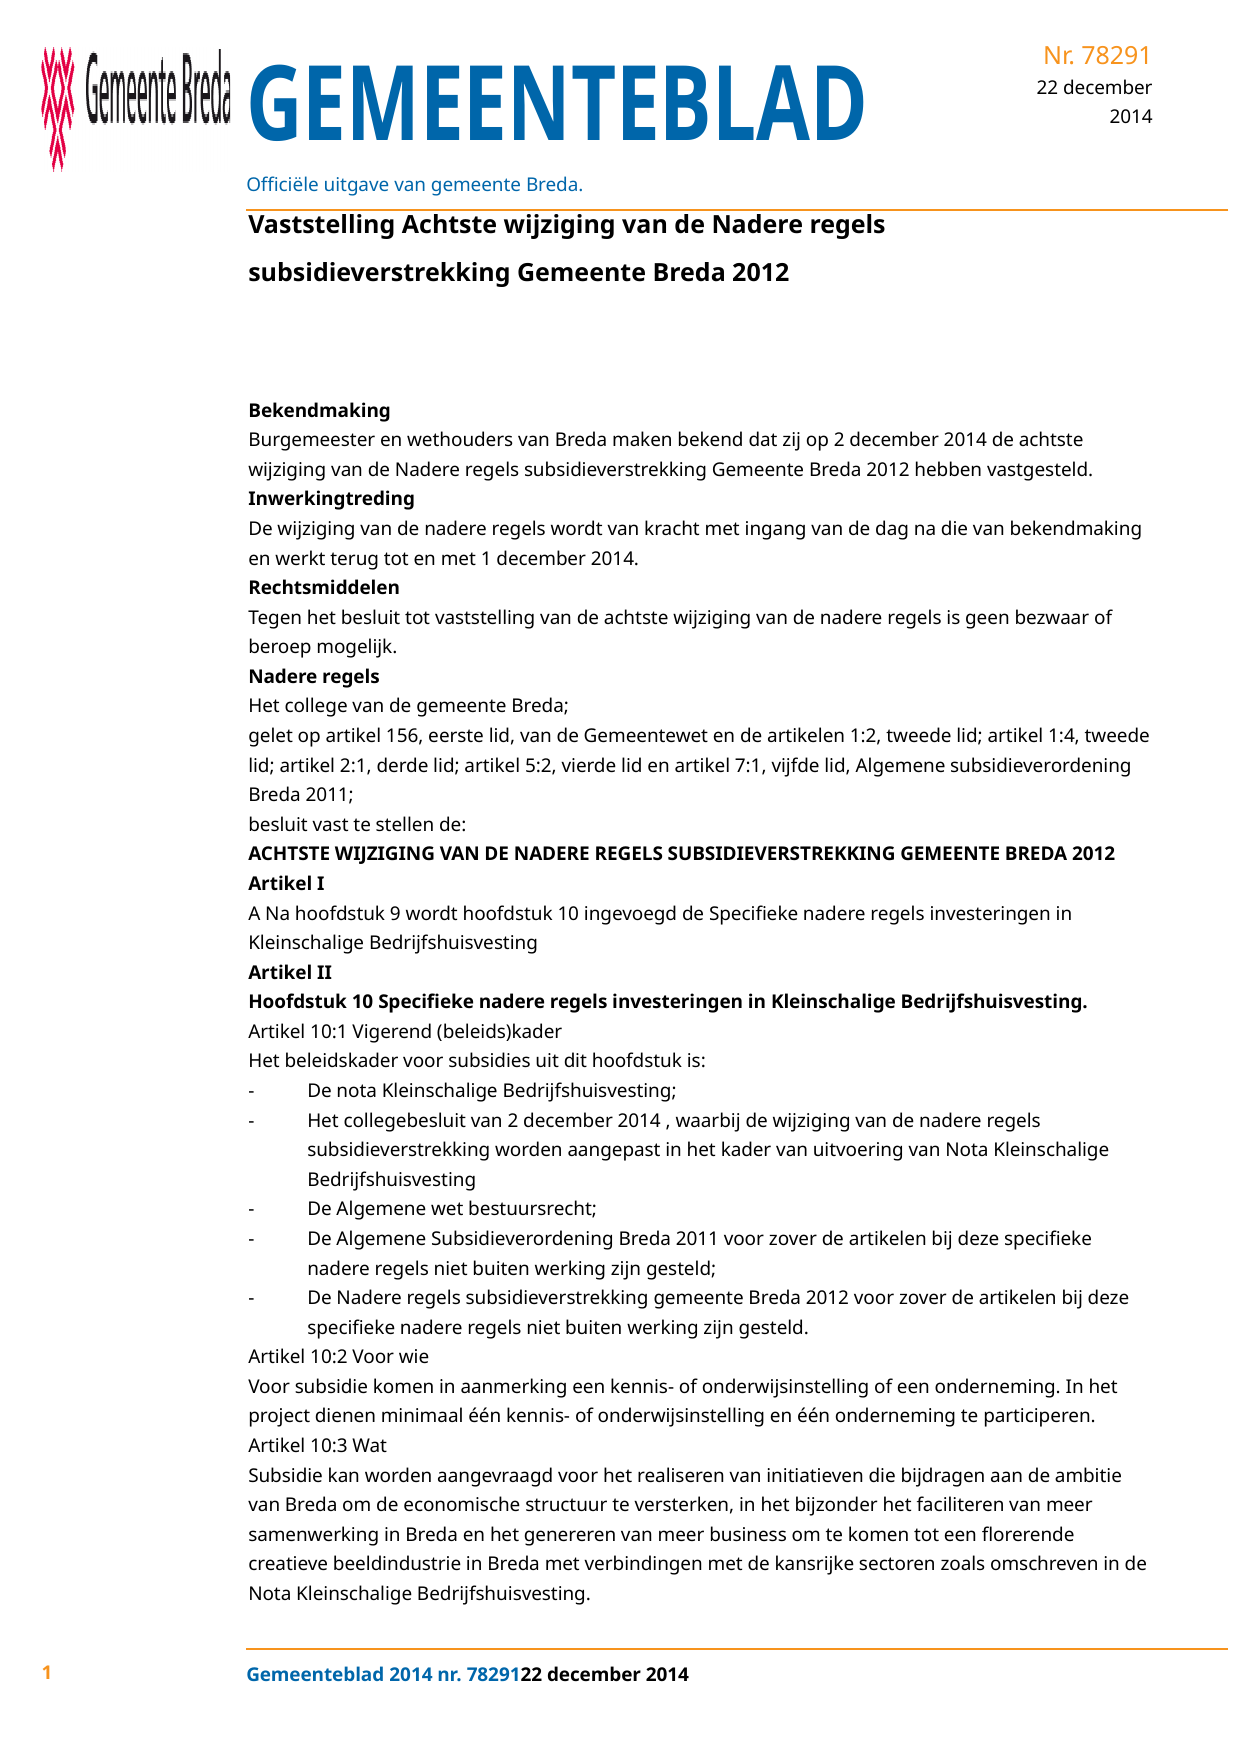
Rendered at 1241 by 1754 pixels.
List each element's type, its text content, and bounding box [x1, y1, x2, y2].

text De wijziging van de nadere regels wordt van kracht met ingang van de dag na die van bekendmaking en werkt terug tot en met 1 december 2014. [248, 515, 1152, 570]
text Burgemeester en wethouders van Breda maken bekend dat zij op 2 december 2014 de achtste wijziging van de Nadere regels subsidieverstrekking Gemeente Breda 2012 hebben vastgesteld. [248, 426, 1152, 482]
list De Nadere regels subsidieverstrekking gemeente Breda 2012 voor zover de artikelen bij deze specifieke nadere regels niet buiten werking zijn gesteld. [248, 1284, 1152, 1339]
text gelet op artikel 156, eerste lid, van de Gemeentewet en de artikelen 1:2, tweede lid; artikel 1:4, tweede lid; artikel 2:1, derde lid; artikel 5:2, vierde lid en artikel 7:1, vijfde lid, Algemene subsidieverordening Breda 2011; [248, 722, 1152, 807]
list De Algemene wet bestuursrecht; [248, 1196, 1152, 1221]
text Vaststelling Achtste wijziging van de Nadere regels subsidieverstrekking Gemeente Breda 2012 [248, 211, 1152, 288]
text Artikel 10:3 Wat [248, 1432, 1152, 1458]
text Artikel I [248, 870, 1152, 896]
list De nota Kleinschalige Bedrijfshuisvesting; [248, 1077, 1152, 1103]
list Het collegebesluit van 2 december 2014 , waarbij de wijziging van de nadere regels subsidieverstrekking worden aangepast in het kader van uitvoering van Nota Kleinschalige Bedrijfshuisvesting [248, 1107, 1152, 1192]
picture [41, 47, 231, 172]
text ACHTSTE WIJZIGING VAN DE NADERE REGELS SUBSIDIEVERSTREKKING GEMEENTE BREDA 2012 [248, 841, 1152, 866]
text Artikel II [248, 959, 1152, 984]
text A Na hoofdstuk 9 wordt hoofdstuk 10 ingevoegd de Specifieke nadere regels investeringen in Kleinschalige Bedrijfshuisvesting [248, 900, 1152, 955]
text Rechtsmiddelen [248, 574, 1152, 600]
text Voor subsidie komen in aanmerking een kennis- of onderwijsinstelling of een onderneming. In het project dienen minimaal één kennis- of onderwijsinstelling en één onderneming te participeren. [248, 1373, 1152, 1428]
text Artikel 10:2 Voor wie [248, 1343, 1152, 1369]
text Bekendmaking [248, 397, 1152, 422]
text besluit vast te stellen de: [248, 811, 1152, 837]
list De Algemene Subsidieverordening Breda 2011 voor zover de artikelen bij deze specifieke nadere regels niet buiten werking zijn gesteld; [248, 1225, 1152, 1280]
text Het college van de gemeente Breda; [248, 693, 1152, 718]
text Artikel 10:1 Vigerend (beleids)kader [248, 1018, 1152, 1044]
text Inwerkingtreding [248, 486, 1152, 511]
text Hoofdstuk 10 Specifieke nadere regels investeringen in Kleinschalige Bedrijfshuisvesting. [248, 988, 1152, 1014]
text Nadere regels [248, 663, 1152, 689]
text Tegen het besluit tot vaststelling van de achtste wijziging van de nadere regels is geen bezwaar of beroep mogelijk. [248, 604, 1152, 659]
text Het beleidskader voor subsidies uit dit hoofdstuk is: [248, 1048, 1152, 1073]
text Subsidie kan worden aangevraagd voor het realiseren van initiatieven die bijdragen aan de ambitie van Breda om de economische structuur te versterken, in het bijzonder het faciliteren van meer samenwerking in Breda en het genereren van meer business om te komen tot een florerende creatieve beeldindustrie in Breda met verbindingen met de kansrijke sectoren zoals omschreven in de Nota Kleinschalige Bedrijfshuisvesting. [248, 1462, 1152, 1606]
